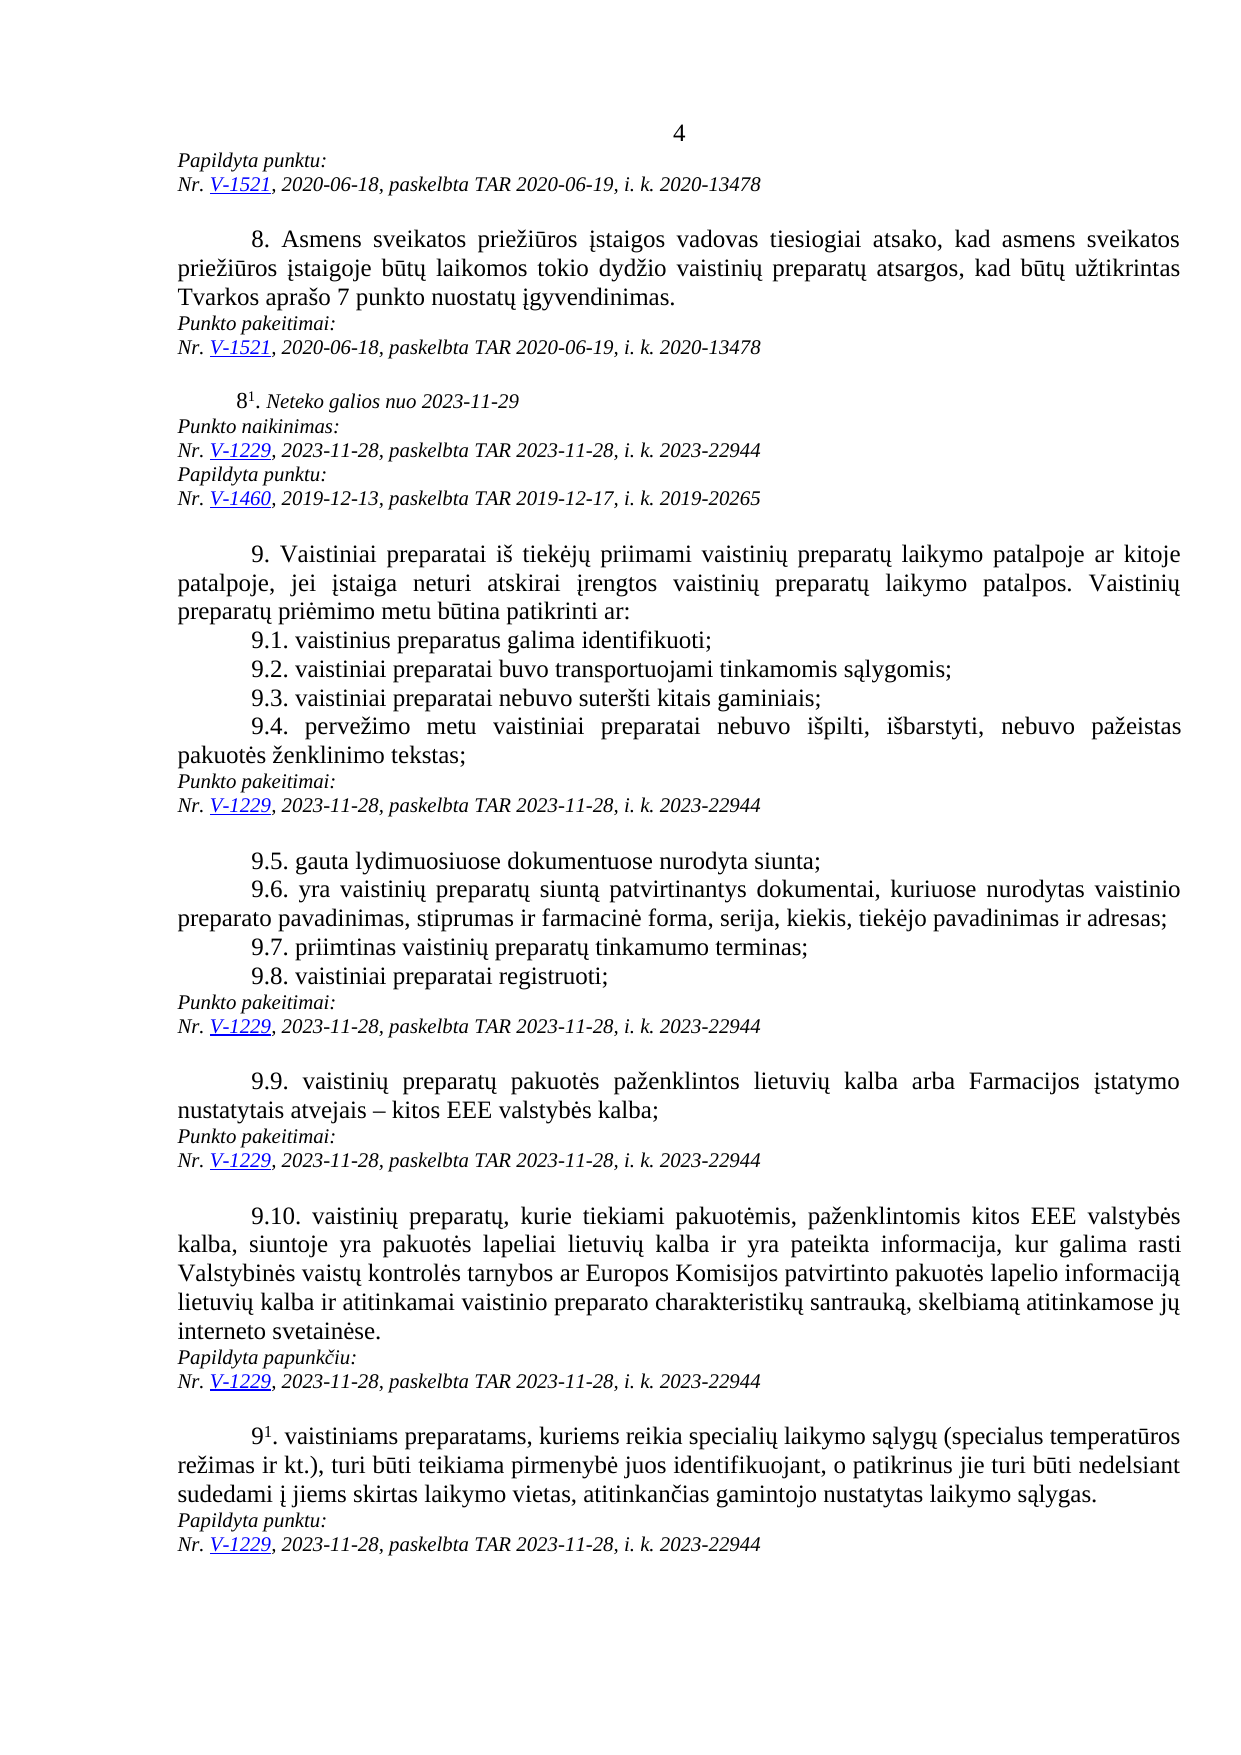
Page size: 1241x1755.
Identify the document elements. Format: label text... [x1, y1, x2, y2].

text Nr. V-1229, 2023-11-28, paskelbta TAR 2023-11-28, i. k. 2023-22944 [177, 438, 1181, 462]
text 9.10. vaistinių preparatų, kurie tiekiami pakuotėmis, paženklintomis kitos EEE valstybės kalba, siuntoje yra pakuotės lapeliai lietuvių kalba ir yra pateikta informacija, kur galima rasti Valstybinės vaistų kontrolės tarnybos ar Europos Komisijos patvirtinto pakuotės lapelio informaciją lietuvių kalba ir atitinkamai vaistinio preparato charakteristikų santrauką, skelbiamą atitinkamose jų interneto svetainėse. [177, 1201, 1181, 1344]
text 9.9. vaistinių preparatų pakuotės paženklintos lietuvių kalba arba Farmacijos įstatymo nustatytais atvejais – kitos EEE valstybės kalba; [177, 1066, 1181, 1124]
text Papildyta papunkčiu: [177, 1344, 1181, 1369]
text Nr. V-1229, 2023-11-28, paskelbta TAR 2023-11-28, i. k. 2023-22944 [177, 1532, 1181, 1556]
text Nr. V-1229, 2023-11-28, paskelbta TAR 2023-11-28, i. k. 2023-22944 [177, 1014, 1181, 1038]
text 9.7. priimtinas vaistinių preparatų tinkamumo terminas; [177, 932, 1181, 961]
text 9. Vaistiniai preparatai iš tiekėjų priimami vaistinių preparatų laikymo patalpoje ar kitoje patalpoje, jei įstaiga neturi atskirai įrengtos vaistinių preparatų laikymo patalpos. Vaistinių preparatų priėmimo metu būtina patikrinti ar: [177, 539, 1181, 625]
text 9.5. gauta lydimuosiuose dokumentuose nurodyta siunta; [177, 846, 1181, 874]
text 8. Asmens sveikatos priežiūros įstaigos vadovas tiesiogiai atsako, kad asmens sveikatos priežiūros įstaigoje būtų laikomos tokio dydžio vaistinių preparatų atsargos, kad būtų užtikrintas Tvarkos aprašo 7 punkto nuostatų įgyvendinimas. [177, 224, 1181, 311]
text Nr. V-1229, 2023-11-28, paskelbta TAR 2023-11-28, i. k. 2023-22944 [177, 793, 1181, 817]
text Punkto pakeitimai: [177, 769, 1181, 793]
text Papildyta punktu: [177, 462, 1181, 486]
text Nr. V-1229, 2023-11-28, paskelbta TAR 2023-11-28, i. k. 2023-22944 [177, 1369, 1181, 1393]
text Punkto pakeitimai: [177, 311, 1181, 335]
text Nr. V-1521, 2020-06-18, paskelbta TAR 2020-06-19, i. k. 2020-13478 [177, 172, 1181, 196]
text Punkto pakeitimai: [177, 1124, 1181, 1148]
text 9.6. yra vaistinių preparatų siuntą patvirtinantys dokumentai, kuriuose nurodytas vaistinio preparato pavadinimas, stiprumas ir farmacinė forma, serija, kiekis, tiekėjo pavadinimas ir adresas; [177, 874, 1181, 932]
text 9.3. vaistiniai preparatai nebuvo suteršti kitais gaminiais; [177, 683, 1181, 711]
text Punkto naikinimas: [177, 414, 1181, 438]
text 9.8. vaistiniai preparatai registruoti; [177, 961, 1181, 989]
text Papildyta punktu: [177, 148, 1181, 172]
text Papildyta punktu: [177, 1508, 1181, 1532]
text Punkto pakeitimai: [177, 989, 1181, 1014]
text Nr. V-1460, 2019-12-13, paskelbta TAR 2019-12-17, i. k. 2019-20265 [177, 486, 1181, 510]
text 9.2. vaistiniai preparatai buvo transportuojami tinkamomis sąlygomis; [177, 654, 1181, 683]
text 9.1. vaistinius preparatus galima identifikuoti; [177, 625, 1181, 654]
text 91. vaistiniams preparatams, kuriems reikia specialių laikymo sąlygų (specialus temperatūros režimas ir kt.), turi būti teikiama pirmenybė juos identifikuojant, o patikrinus jie turi būti nedelsiant sudedami į jiems skirtas laikymo vietas, atitinkančias gamintojo nustatytas laikymo sąlygas. [177, 1421, 1181, 1508]
text 9.4. pervežimo metu vaistiniai preparatai nebuvo išpilti, išbarstyti, nebuvo pažeistas pakuotės ženklinimo tekstas; [177, 711, 1181, 769]
text Nr. V-1229, 2023-11-28, paskelbta TAR 2023-11-28, i. k. 2023-22944 [177, 1148, 1181, 1172]
text 81. Neteko galios nuo 2023-11-29 [177, 388, 1181, 414]
text Nr. V-1521, 2020-06-18, paskelbta TAR 2020-06-19, i. k. 2020-13478 [177, 335, 1181, 359]
